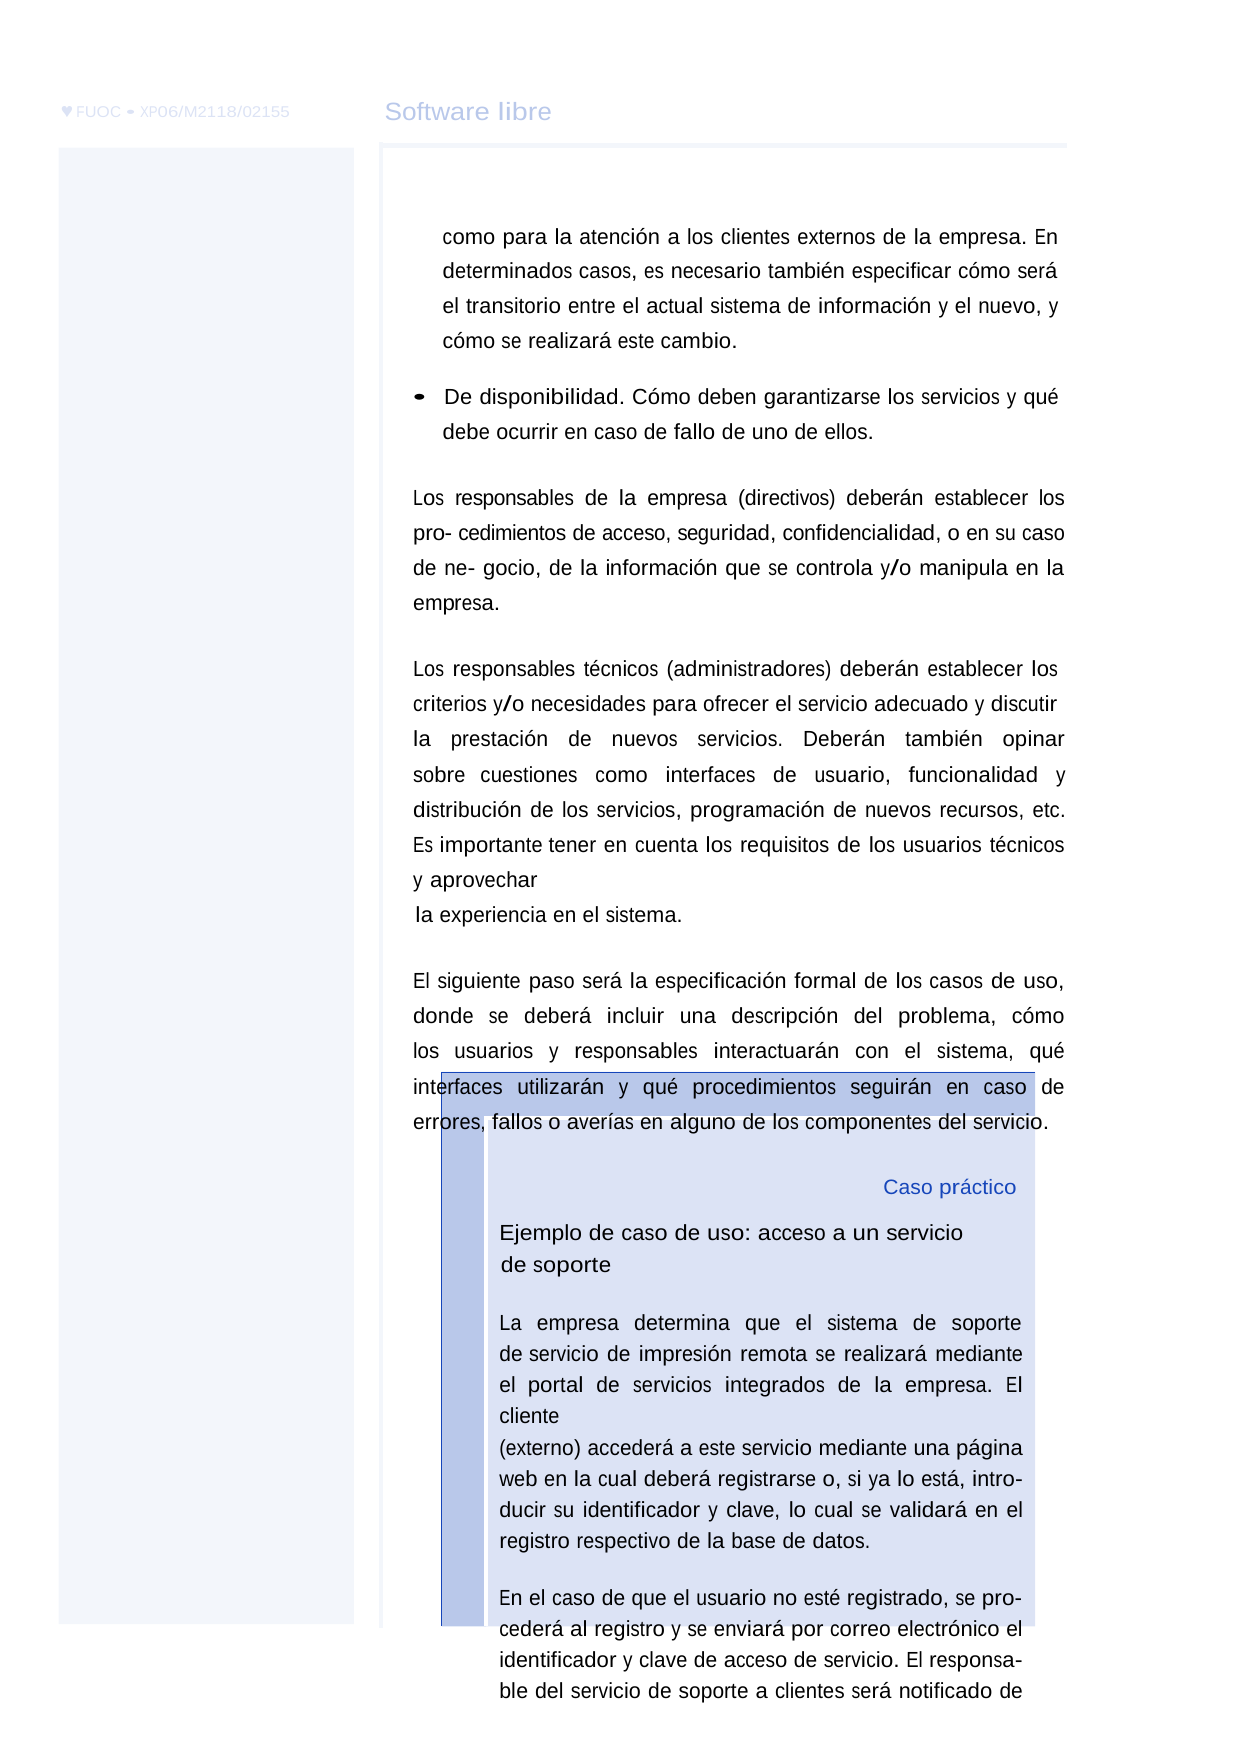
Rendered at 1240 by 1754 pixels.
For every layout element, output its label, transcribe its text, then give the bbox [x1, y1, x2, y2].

text la experiencia en el sistema. [410, 902, 688, 927]
text Caso práctico [1036, 1179, 1077, 1198]
text En el caso de que el usuario no esté registrado, se pro- cederá al registro y se enviará por correo electrónico el identificador y clave de acceso de servicio. El responsa- ble del servicio de soporte a clientes será notificado de esta nueva petición. [499, 1627, 1023, 1703]
text El siguiente paso será la especificación formal de los casos de uso, donde se deberá incluir una descripción del problema, cómo los usuarios y responsables interactuarán con el sistema, qué interfaces utilizarán y qué procedimientos seguirán en caso de errores, fallos o averías en alguno de los componentes del servicio. [413, 968, 1065, 1134]
text • De disponibilidad. Cómo deben garantizarse los servicios y qué debe ocurrir en caso de fallo de uno de ellos. [413, 383, 1080, 444]
text Los responsables de la empresa (directivos) deberán establecer los pro- cedimientos de acceso, seguridad, confidencialidad, o en su caso de ne- gocio, de la información que se controla y/o manipula en la empresa. [413, 484, 1065, 615]
text la prestación de nuevos servicios. Deberán también opinar sobre cuestiones como interfaces de usuario, funcionalidad y distribución de los servicios, programación de nuevos recursos, etc. Es importante tener en cuenta los requisitos de los usuarios técnicos y aprovechar [413, 726, 1065, 892]
text Los responsables técnicos (administradores) deberán establecer los criterios y/o necesidades para ofrecer el servicio adecuado y discutir [413, 656, 1083, 716]
text el transitorio entre el actual sistema de información y el nuevo, y cómo se realizará este cambio. [442, 293, 1079, 353]
text como para la atención a los clientes externos de la empresa. En [442, 227, 1080, 248]
text determinados casos, es necesario también especificar cómo será [442, 258, 1079, 283]
text  FUOC • XP06/M2118/02155 [61, 103, 299, 121]
text Software libre [384, 97, 1077, 126]
